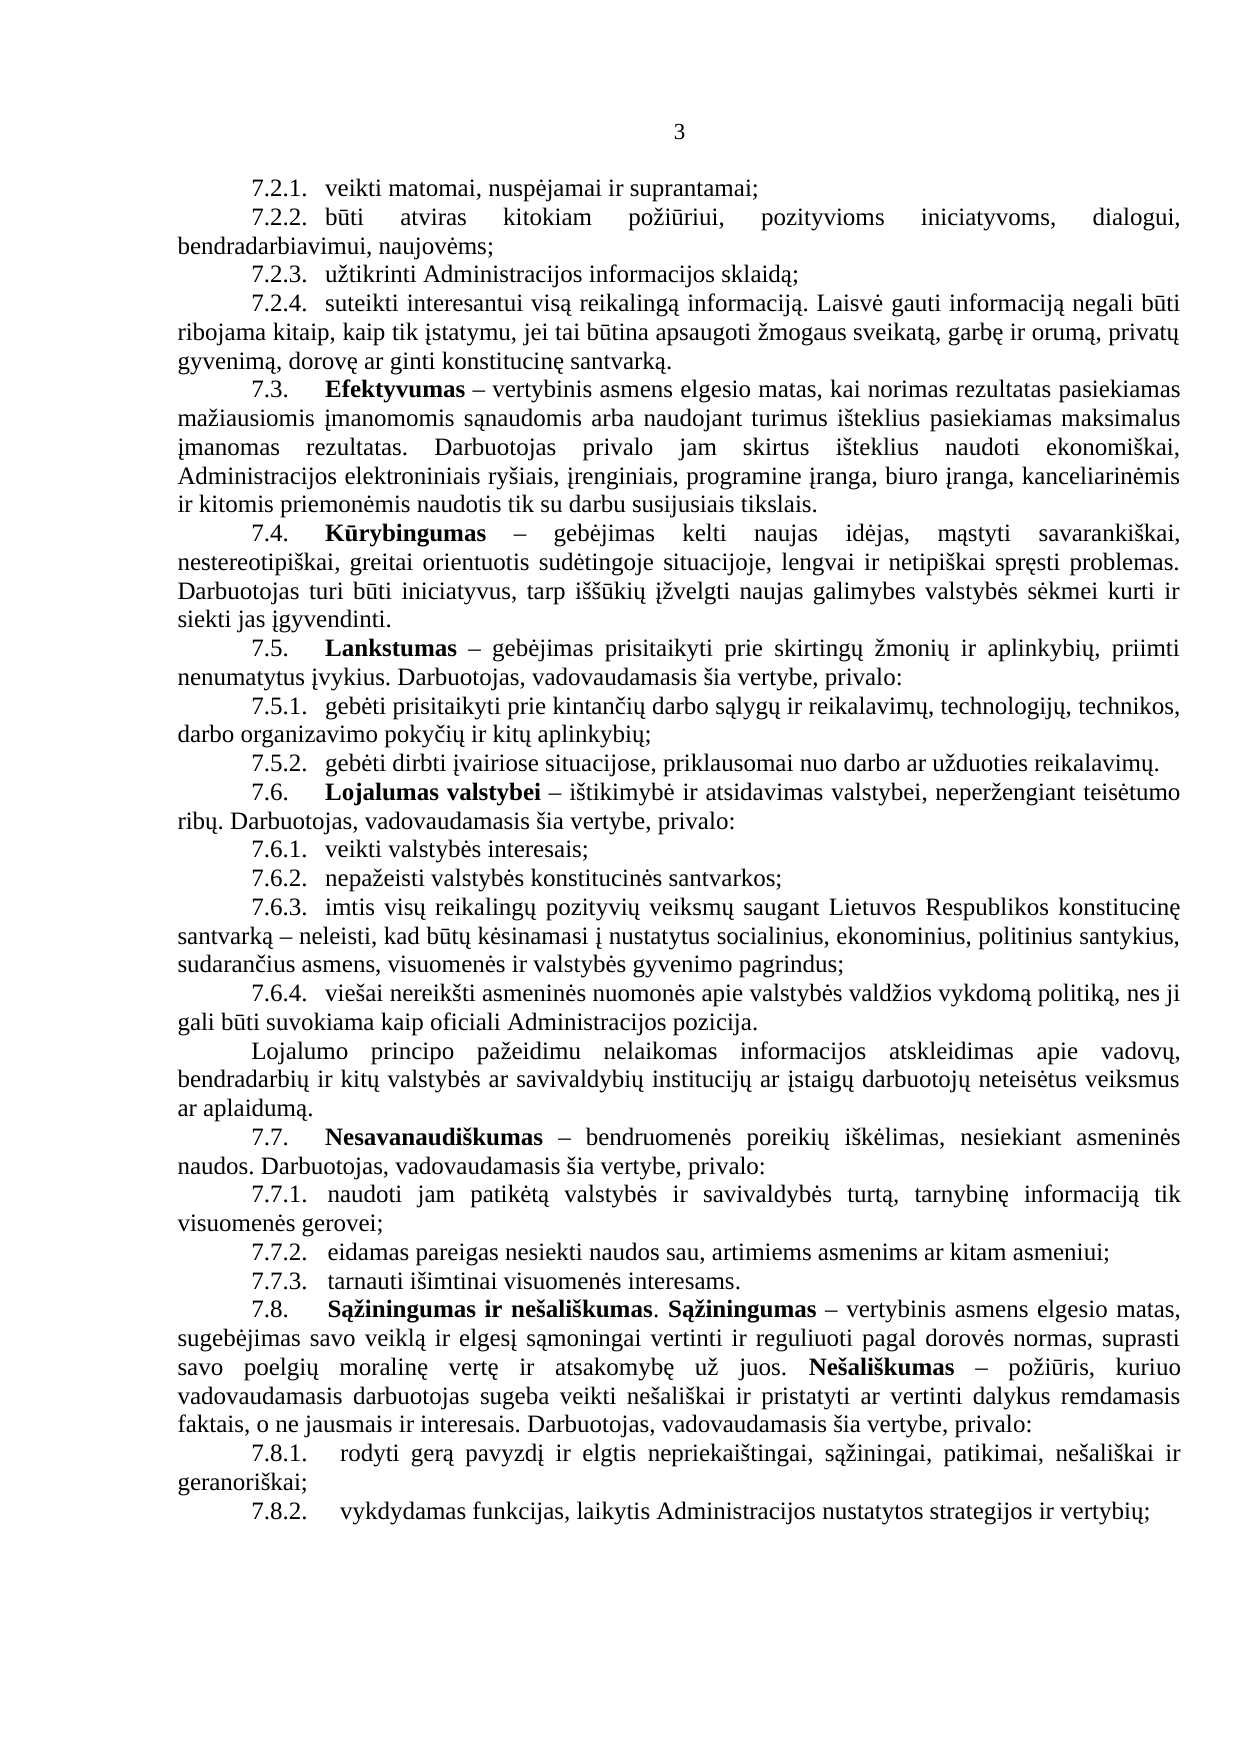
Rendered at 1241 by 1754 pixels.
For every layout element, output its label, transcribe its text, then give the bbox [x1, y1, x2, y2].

text 7.5.1. gebėti prisitaikyti prie kintančių darbo sąlygų ir reikalavimų, technologijų, technikos, darbo organizavimo pokyčių ir kitų aplinkybių; [177, 691, 1181, 748]
text Lojalumo principo pažeidimu nelaikomas informacijos atskleidimas apie vadovų, bendradarbių ir kitų valstybės ar savivaldybių institucijų ar įstaigų darbuotojų neteisėtus veiksmus ar aplaidumą. [177, 1036, 1181, 1122]
text 7.7.2. eidamas pareigas nesiekti naudos sau, artimiems asmenims ar kitam asmeniui; [177, 1237, 1181, 1266]
text 7.8.1. rodyti gerą pavyzdį ir elgtis nepriekaištingai, sąžiningai, patikimai, nešališkai ir geranoriškai; [177, 1438, 1181, 1496]
text 7.8. Sąžiningumas ir nešališkumas. Sąžiningumas – vertybinis asmens elgesio matas, sugebėjimas savo veiklą ir elgesį sąmoningai vertinti ir reguliuoti pagal dorovės normas, suprasti savo poelgių moralinę vertę ir atsakomybę už juos. Nešališkumas – požiūris, kuriuo vadovaudamasis darbuotojas sugeba veikti nešališkai ir pristatyti ar vertinti dalykus remdamasis faktais, o ne jausmais ir interesais. Darbuotojas, vadovaudamasis šia vertybe, privalo: [177, 1294, 1181, 1438]
text 7.7. Nesavanaudiškumas – bendruomenės poreikių iškėlimas, nesiekiant asmeninės naudos. Darbuotojas, vadovaudamasis šia vertybe, privalo: [177, 1122, 1181, 1179]
text 7.6.2. nepažeisti valstybės konstitucinės santvarkos; [177, 863, 1181, 892]
text 7.6.4. viešai nereikšti asmeninės nuomonės apie valstybės valdžios vykdomą politiką, nes ji gali būti suvokiama kaip oficiali Administracijos pozicija. [177, 978, 1181, 1036]
text 7.7.3. tarnauti išimtinai visuomenės interesams. [177, 1266, 1181, 1294]
text 7.2.1. veikti matomai, nuspėjamai ir suprantamai; [177, 173, 1181, 202]
text 7.4. Kūrybingumas – gebėjimas kelti naujas idėjas, mąstyti savarankiškai, nestereotipiškai, greitai orientuotis sudėtingoje situacijoje, lengvai ir netipiškai spręsti problemas. Darbuotojas turi būti iniciatyvus, tarp iššūkių įžvelgti naujas galimybes valstybės sėkmei kurti ir siekti jas įgyvendinti. [177, 518, 1181, 633]
text 7.6. Lojalumas valstybei – ištikimybė ir atsidavimas valstybei, neperžengiant teisėtumo ribų. Darbuotojas, vadovaudamasis šia vertybe, privalo: [177, 777, 1181, 834]
text 7.2.2. būti atviras kitokiam požiūriui, pozityvioms iniciatyvoms, dialogui, bendradarbiavimui, naujovėms; [177, 202, 1181, 259]
text 7.7.1. naudoti jam patikėtą valstybės ir savivaldybės turtą, tarnybinę informaciją tik visuomenės gerovei; [177, 1179, 1181, 1237]
text 7.2.3. užtikrinti Administracijos informacijos sklaidą; [177, 259, 1181, 288]
text 7.6.3. imtis visų reikalingų pozityvių veiksmų saugant Lietuvos Respublikos konstitucinę santvarką – neleisti, kad būtų kėsinamasi į nustatytus socialinius, ekonominius, politinius santykius, sudarančius asmens, visuomenės ir valstybės gyvenimo pagrindus; [177, 892, 1181, 978]
text 7.6.1. veikti valstybės interesais; [177, 834, 1181, 863]
text 7.2.4. suteikti interesantui visą reikalingą informaciją. Laisvė gauti informaciją negali būti ribojama kitaip, kaip tik įstatymu, jei tai būtina apsaugoti žmogaus sveikatą, garbę ir orumą, privatų gyvenimą, dorovę ar ginti konstitucinę santvarką. [177, 288, 1181, 374]
text 7.3. Efektyvumas – vertybinis asmens elgesio matas, kai norimas rezultatas pasiekiamas mažiausiomis įmanomomis sąnaudomis arba naudojant turimus išteklius pasiekiamas maksimalus įmanomas rezultatas. Darbuotojas privalo jam skirtus išteklius naudoti ekonomiškai, Administracijos elektroniniais ryšiais, įrenginiais, programine įranga, biuro įranga, kanceliarinėmis ir kitomis priemonėmis naudotis tik su darbu susijusiais tikslais. [177, 374, 1181, 518]
text 7.5.2. gebėti dirbti įvairiose situacijose, priklausomai nuo darbo ar užduoties reikalavimų. [177, 748, 1181, 777]
text 7.5. Lankstumas – gebėjimas prisitaikyti prie skirtingų žmonių ir aplinkybių, priimti nenumatytus įvykius. Darbuotojas, vadovaudamasis šia vertybe, privalo: [177, 633, 1181, 691]
text 7.8.2. vykdydamas funkcijas, laikytis Administracijos nustatytos strategijos ir vertybių; [177, 1496, 1181, 1524]
